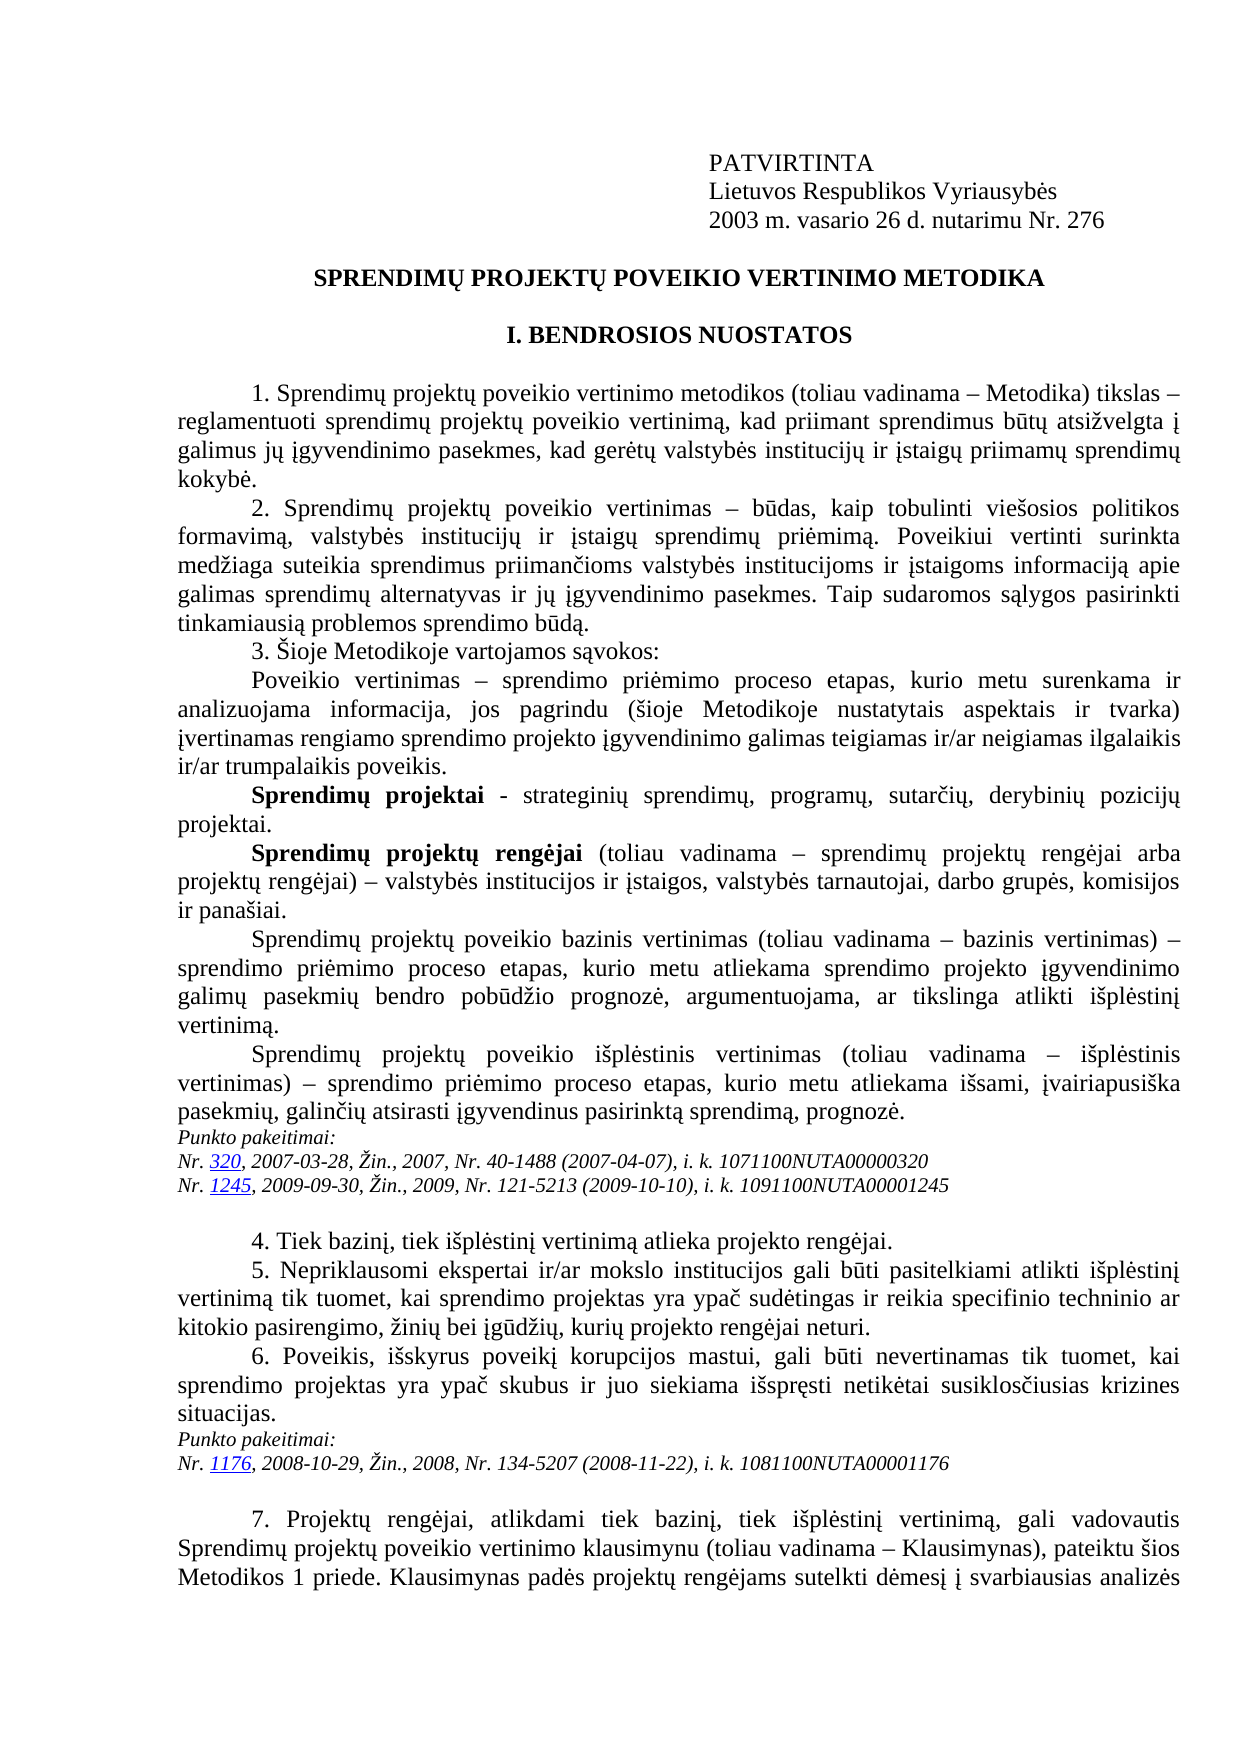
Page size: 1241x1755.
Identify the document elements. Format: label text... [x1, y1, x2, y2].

text Punkto pakeitimai: [177, 1125, 1181, 1149]
text Sprendimų projektų poveikio bazinis vertinimas (toliau vadinama – bazinis vertinimas) – sprendimo priėmimo proceso etapas, kurio metu atliekama sprendimo projekto įgyvendinimo galimų pasekmių bendro pobūdžio prognozė, argumentuojama, ar tikslinga atlikti išplėstinį vertinimą. [177, 924, 1181, 1039]
text Sprendimų projektų poveikio išplėstinis vertinimas (toliau vadinama – išplėstinis vertinimas) – sprendimo priėmimo proceso etapas, kurio metu atliekama išsami, įvairiapusiška pasekmių, galinčių atsirasti įgyvendinus pasirinktą sprendimą, prognozė. [177, 1039, 1181, 1125]
text PATVIRTINTA [177, 148, 1181, 176]
text 2003 m. vasario 26 d. nutarimu Nr. 276 [177, 205, 1181, 234]
text 7. Projektų rengėjai, atlikdami tiek bazinį, tiek išplėstinį vertinimą, gali vadovautis Sprendimų projektų poveikio vertinimo klausimynu (toliau vadinama – Klausimynas), pateiktu šios Metodikos 1 priede. Klausimynas padės projektų rengėjams sutelkti dėmesį į svarbiausias analizės [177, 1504, 1181, 1590]
text Sprendimų projektai - strateginių sprendimų, programų, sutarčių, derybinių pozicijų projektai. [177, 780, 1181, 838]
text Nr. 320, 2007-03-28, Žin., 2007, Nr. 40-1488 (2007-04-07), i. k. 1071100NUTA00000320 [177, 1149, 1181, 1173]
text 3. Šioje Metodikoje vartojamos sąvokos: [177, 636, 1181, 665]
text 4. Tiek bazinį, tiek išplėstinį vertinimą atlieka projekto rengėjai. [177, 1226, 1181, 1255]
text I. BENDROSIOS NUOSTATOS [177, 320, 1181, 349]
text Sprendimų projektų rengėjai (toliau vadinama – sprendimų projektų rengėjai arba projektų rengėjai) – valstybės institucijos ir įstaigos, valstybės tarnautojai, darbo grupės, komisijos ir panašiai. [177, 838, 1181, 924]
text Punkto pakeitimai: [177, 1427, 1181, 1451]
text Nr. 1176, 2008-10-29, Žin., 2008, Nr. 134-5207 (2008-11-22), i. k. 1081100NUTA00001176 [177, 1451, 1181, 1475]
text Lietuvos Respublikos Vyriausybės [177, 176, 1181, 205]
text 5. Nepriklausomi ekspertai ir/ar mokslo institucijos gali būti pasitelkiami atlikti išplėstinį vertinimą tik tuomet, kai sprendimo projektas yra ypač sudėtingas ir reikia specifinio techninio ar kitokio pasirengimo, žinių bei įgūdžių, kurių projekto rengėjai neturi. [177, 1255, 1181, 1341]
text Poveikio vertinimas – sprendimo priėmimo proceso etapas, kurio metu surenkama ir analizuojama informacija, jos pagrindu (šioje Metodikoje nustatytais aspektais ir tvarka) įvertinamas rengiamo sprendimo projekto įgyvendinimo galimas teigiamas ir/ar neigiamas ilgalaikis ir/ar trumpalaikis poveikis. [177, 665, 1181, 780]
text SPRENDIMŲ PROJEKTŲ POVEIKIO VERTINIMO METODIKA [177, 263, 1181, 291]
text 1. Sprendimų projektų poveikio vertinimo metodikos (toliau vadinama – Metodika) tikslas – reglamentuoti sprendimų projektų poveikio vertinimą, kad priimant sprendimus būtų atsižvelgta į galimus jų įgyvendinimo pasekmes, kad gerėtų valstybės institucijų ir įstaigų priimamų sprendimų kokybė. [177, 378, 1181, 493]
text Nr. 1245, 2009-09-30, Žin., 2009, Nr. 121-5213 (2009-10-10), i. k. 1091100NUTA00001245 [177, 1173, 1181, 1197]
text 2. Sprendimų projektų poveikio vertinimas – būdas, kaip tobulinti viešosios politikos formavimą, valstybės institucijų ir įstaigų sprendimų priėmimą. Poveikiui vertinti surinkta medžiaga suteikia sprendimus priimančioms valstybės institucijoms ir įstaigoms informaciją apie galimas sprendimų alternatyvas ir jų įgyvendinimo pasekmes. Taip sudaromos sąlygos pasirinkti tinkamiausią problemos sprendimo būdą. [177, 493, 1181, 636]
text 6. Poveikis, išskyrus poveikį korupcijos mastui, gali būti nevertinamas tik tuomet, kai sprendimo projektas yra ypač skubus ir juo siekiama išspręsti netikėtai susiklosčiusias krizines situacijas. [177, 1341, 1181, 1427]
